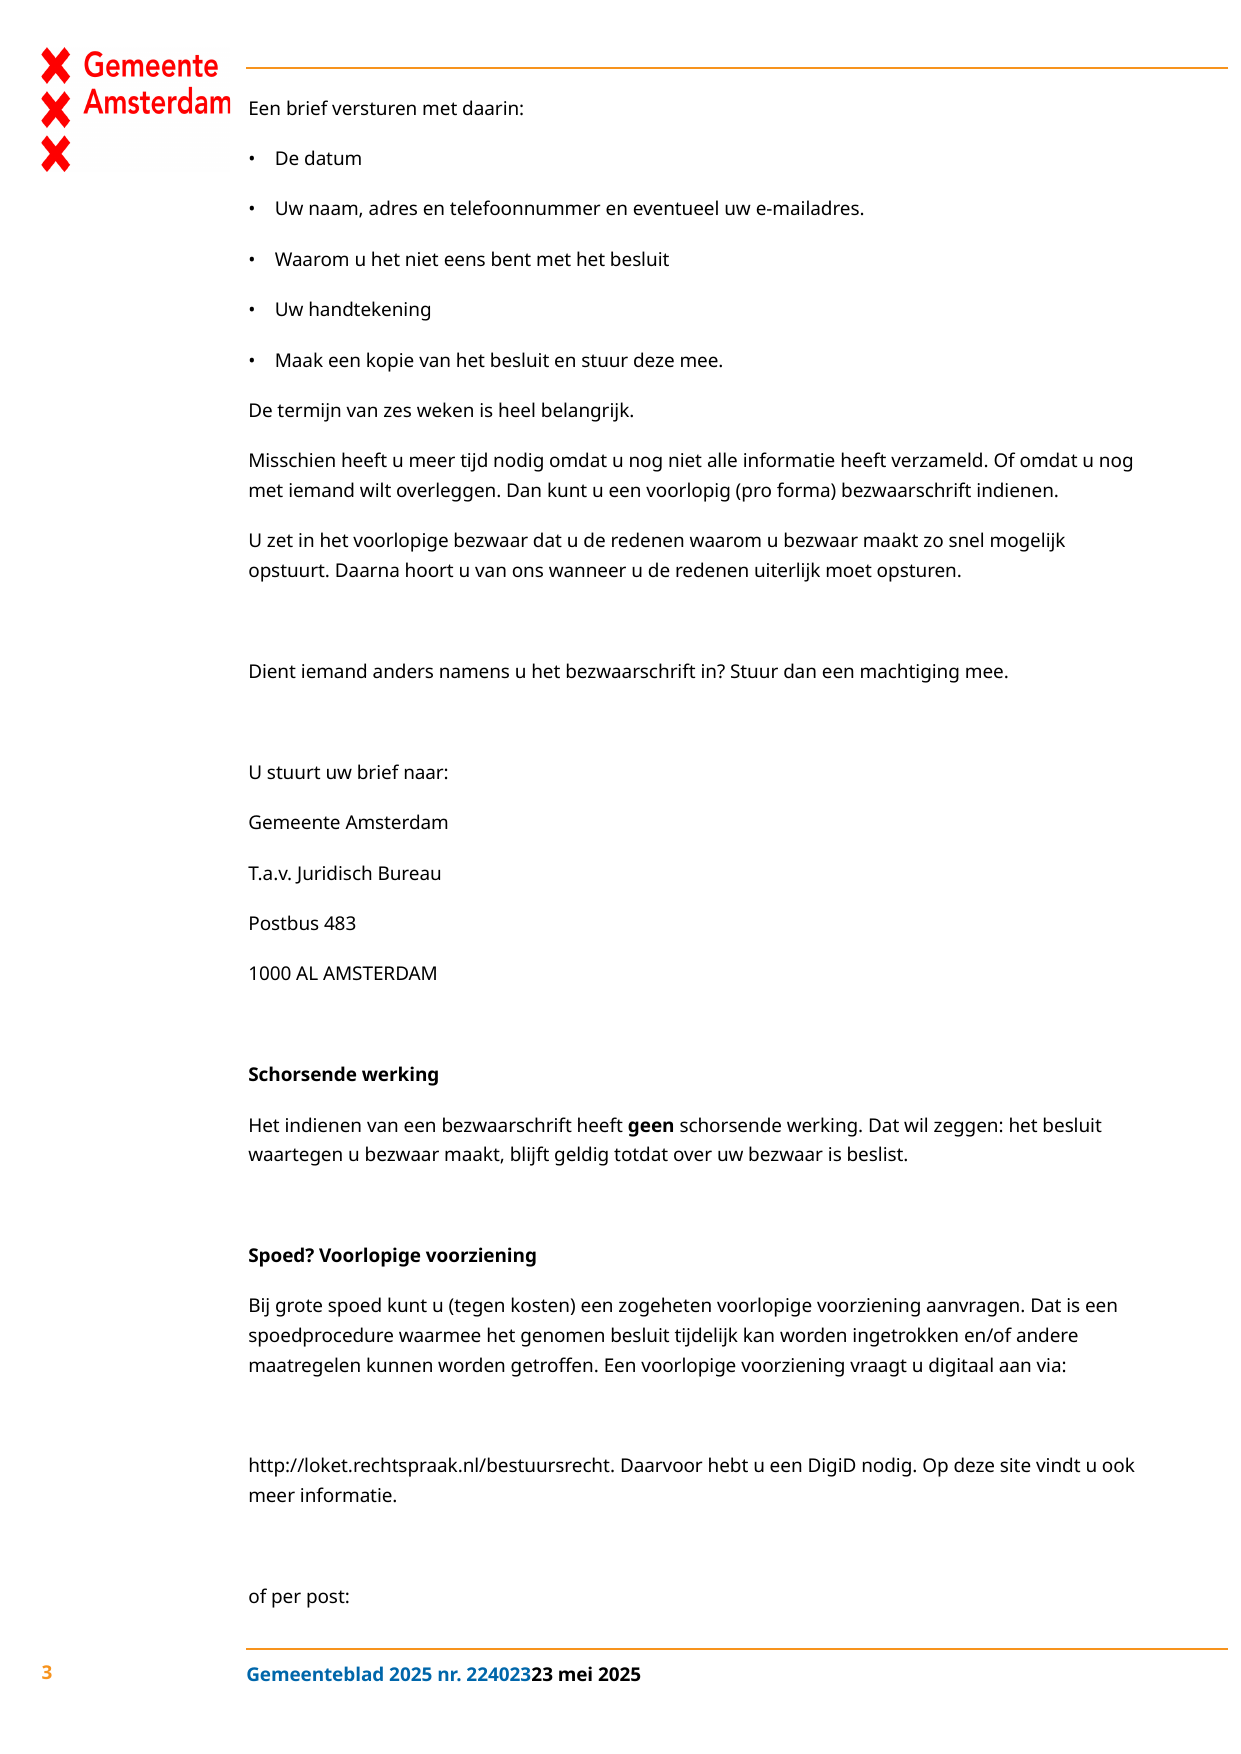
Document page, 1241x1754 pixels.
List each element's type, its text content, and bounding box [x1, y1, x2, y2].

text U stuurt uw brief naar: [248, 759, 1152, 785]
text 1000 AL AMSTERDAM [248, 961, 1152, 986]
text Het indienen van een bezwaarschrift heeft geen schorsende werking. Dat wil zeggen: het besluit waartegen u bezwaar maakt, blijft geldig totdat over uw bezwaar is beslist. [248, 1112, 1152, 1167]
picture [41, 47, 231, 172]
text • Maak een kopie van het besluit en stuur deze mee. [248, 347, 1152, 373]
text T.a.v. Juridisch Bureau [248, 860, 1152, 886]
text U zet in het voorlopige bezwaar dat u de redenen waarom u bezwaar maakt zo snel mogelijk opstuurt. Daarna hoort u van ons wanneer u de redenen uiterlijk moet opsturen. [248, 528, 1152, 583]
text • Uw naam, adres en telefoonnummer en eventueel uw e-mailadres. [248, 196, 1152, 221]
text Dient iemand anders namens u het bezwaarschrift in? Stuur dan een machtiging mee. [248, 658, 1152, 684]
text De termijn van zes weken is heel belangrijk. [248, 397, 1152, 423]
text http://loket.rechtspraak.nl/bestuursrecht. Daarvoor hebt u een DigiD nodig. Op deze site vindt u ook meer informatie. [248, 1453, 1152, 1508]
text Bij grote spoed kunt u (tegen kosten) een zogeheten voorlopige voorziening aanvragen. Dat is een spoedprocedure waarmee het genomen besluit tijdelijk kan worden ingetrokken en/of andere maatregelen kunnen worden getroffen. Een voorlopige voorziening vraagt u digitaal aan via: [248, 1293, 1152, 1378]
text • Uw handtekening [248, 296, 1152, 322]
text of per post: [248, 1583, 1152, 1609]
text Gemeente Amsterdam [248, 809, 1152, 835]
text Postbus 483 [248, 910, 1152, 936]
text Schorsende werking [248, 1061, 1152, 1087]
text Misschien heeft u meer tijd nodig omdat u nog niet alle informatie heeft verzameld. Of omdat u nog met iemand wilt overleggen. Dan kunt u een voorlopig (pro forma) bezwaarschrift indienen. [248, 448, 1152, 503]
text Spoed? Voorlopige voorziening [248, 1242, 1152, 1268]
text Een brief versturen met daarin: [248, 95, 1152, 121]
text • Waarom u het niet eens bent met het besluit [248, 246, 1152, 272]
text • De datum [248, 145, 1152, 171]
